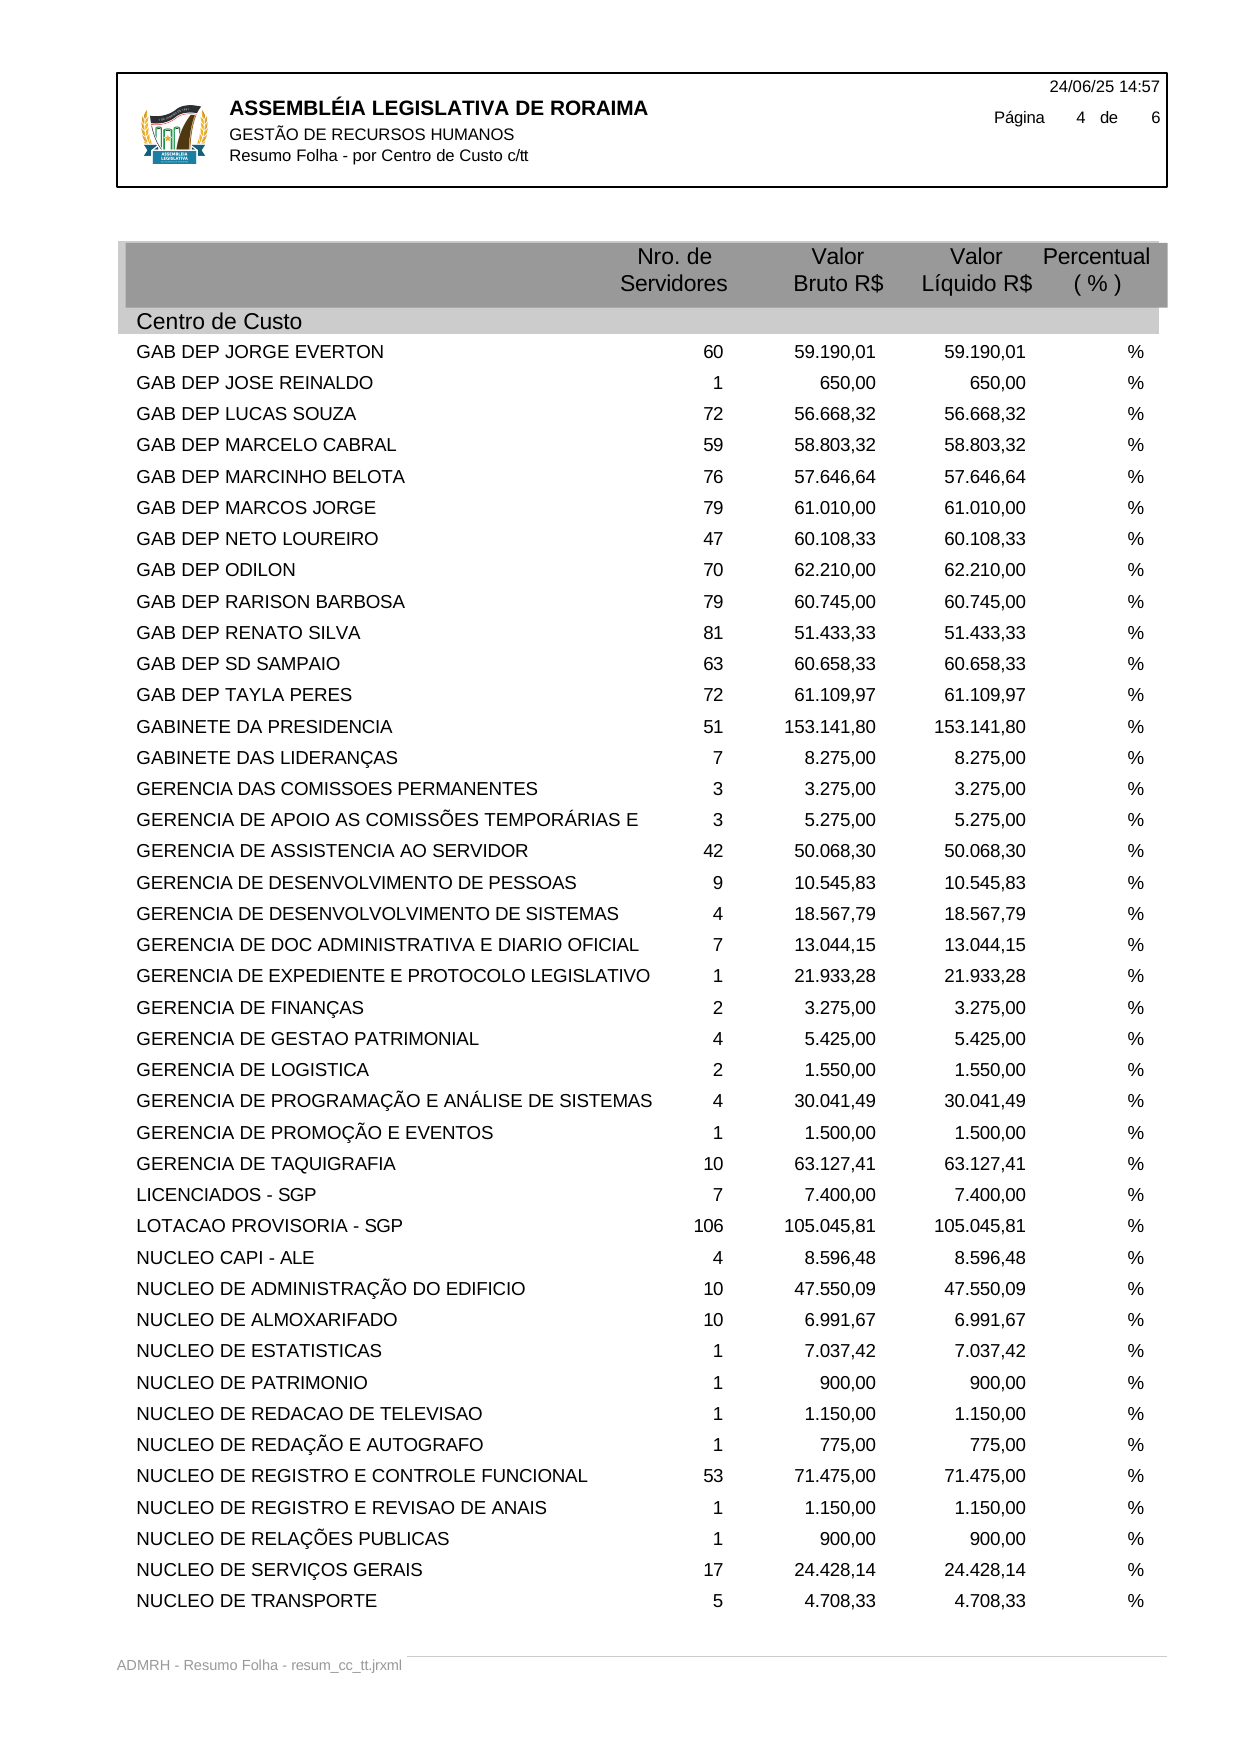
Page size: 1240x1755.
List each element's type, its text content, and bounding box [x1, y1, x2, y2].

table_cell 56.668,32 [903, 399, 1038, 430]
table_cell % [1038, 836, 1159, 867]
table_cell 24.428,14 [756, 1555, 903, 1586]
table_cell 62.210,00 [756, 555, 903, 586]
table_cell 7.037,42 [903, 1336, 1038, 1367]
table_cell 7.400,00 [756, 1180, 903, 1211]
table_cell % [1038, 1461, 1159, 1492]
table_cell 1 [675, 1336, 756, 1367]
table_header Percentual ( % ) [1038, 308, 1159, 334]
table_cell 72 [675, 680, 756, 711]
table_cell 7 [675, 930, 756, 961]
table_cell GAB DEP JOSE REINALDO [118, 367, 675, 398]
table_cell % [1038, 461, 1159, 492]
table_cell 79 [675, 492, 756, 523]
table_cell GAB DEP LUCAS SOUZA [118, 399, 675, 430]
table_cell 3 [675, 773, 756, 804]
table_cell 60 [675, 334, 756, 367]
table_cell GERENCIA DE DESENVOLVIMENTO DE PESSOAS [118, 867, 675, 898]
table_cell 63.127,41 [756, 1148, 903, 1179]
table_cell 5.425,00 [903, 1023, 1038, 1054]
table_cell 1.150,00 [903, 1398, 1038, 1429]
table_cell GERENCIA DE ASSISTENCIA AO SERVIDOR [118, 836, 675, 867]
table_cell 2 [675, 1055, 756, 1086]
table_cell % [1038, 586, 1159, 617]
table_cell % [1038, 617, 1159, 648]
table_cell 9 [675, 867, 756, 898]
table_cell % [1038, 334, 1159, 367]
table_cell 1 [675, 1523, 756, 1554]
table_cell 51.433,33 [903, 617, 1038, 648]
table_cell 61.109,97 [903, 680, 1038, 711]
table_cell % [1038, 1305, 1159, 1336]
table_cell 5.275,00 [903, 805, 1038, 836]
table_cell 4.708,33 [903, 1586, 1038, 1617]
table_cell 5 [675, 1586, 756, 1617]
table_cell 7 [675, 742, 756, 773]
table_cell 4.708,33 [756, 1586, 903, 1617]
table_cell GERENCIA DAS COMISSOES PERMANENTES [118, 773, 675, 804]
table_cell 60.745,00 [903, 586, 1038, 617]
table_cell 3.275,00 [903, 773, 1038, 804]
table_cell LICENCIADOS - SGP [118, 1180, 675, 1211]
table_cell 21.933,28 [903, 961, 1038, 992]
table_cell NUCLEO DE SERVIÇOS GERAIS [118, 1555, 675, 1586]
table_cell 7.400,00 [903, 1180, 1038, 1211]
table_cell 1.500,00 [903, 1117, 1038, 1148]
table_cell 76 [675, 461, 756, 492]
table_cell 900,00 [756, 1523, 903, 1554]
table_cell 30.041,49 [756, 1086, 903, 1117]
table_cell % [1038, 430, 1159, 461]
table_cell NUCLEO CAPI - ALE [118, 1242, 675, 1273]
table_cell 42 [675, 836, 756, 867]
table_cell % [1038, 1492, 1159, 1523]
table_cell 7 [675, 1180, 756, 1211]
table_cell 79 [675, 586, 756, 617]
table_cell GABINETE DA PRESIDENCIA [118, 711, 675, 742]
table_cell 106 [675, 1211, 756, 1242]
table_cell GABINETE DAS LIDERANÇAS [118, 742, 675, 773]
table_cell 71.475,00 [756, 1461, 903, 1492]
table_cell 900,00 [903, 1367, 1038, 1398]
table_cell GAB DEP RARISON BARBOSA [118, 586, 675, 617]
table_cell % [1038, 524, 1159, 555]
table_cell 60.108,33 [756, 524, 903, 555]
table_cell NUCLEO DE ADMINISTRAÇÃO DO EDIFICIO [118, 1273, 675, 1304]
table_cell 1 [675, 367, 756, 398]
table_cell GERENCIA DE DESENVOLVOLVIMENTO DE SISTEMAS [118, 898, 675, 929]
table_cell 1.550,00 [903, 1055, 1038, 1086]
table_cell % [1038, 1586, 1159, 1617]
table_cell % [1038, 867, 1159, 898]
table_cell GERENCIA DE DOC ADMINISTRATIVA E DIARIO OFICIAL [118, 930, 675, 961]
table_cell 24.428,14 [903, 1555, 1038, 1586]
table_cell % [1038, 1523, 1159, 1554]
table_cell 153.141,80 [756, 711, 903, 742]
table_cell % [1038, 1117, 1159, 1148]
table_cell % [1038, 680, 1159, 711]
table_cell 1.500,00 [756, 1117, 903, 1148]
table_cell 18.567,79 [903, 898, 1038, 929]
table_cell 8.275,00 [903, 742, 1038, 773]
table_cell % [1038, 805, 1159, 836]
table_header Centro de Custo [118, 241, 461, 334]
table_cell % [1038, 1398, 1159, 1429]
table_cell GAB DEP TAYLA PERES [118, 680, 675, 711]
table_cell 900,00 [903, 1523, 1038, 1554]
table_cell % [1038, 1367, 1159, 1398]
table_cell 59.190,01 [903, 334, 1038, 367]
table_cell 5.275,00 [756, 805, 903, 836]
table_cell 8.596,48 [756, 1242, 903, 1273]
table_cell 13.044,15 [903, 930, 1038, 961]
table_cell 775,00 [903, 1430, 1038, 1461]
table_cell % [1038, 649, 1159, 680]
table_cell % [1038, 1336, 1159, 1367]
table_cell 51 [675, 711, 756, 742]
table_cell 50.068,30 [903, 836, 1038, 867]
table_cell 57.646,64 [903, 461, 1038, 492]
table_cell 71.475,00 [903, 1461, 1038, 1492]
table_cell 1.150,00 [756, 1492, 903, 1523]
table_cell GAB DEP NETO LOUREIRO [118, 524, 675, 555]
table_cell 58.803,32 [903, 430, 1038, 461]
table_cell 47.550,09 [756, 1273, 903, 1304]
table_cell 47.550,09 [903, 1273, 1038, 1304]
table_cell 3.275,00 [756, 992, 903, 1023]
table_cell 56.668,32 [756, 399, 903, 430]
table_cell 153.141,80 [903, 711, 1038, 742]
table_cell 10 [675, 1148, 756, 1179]
table_cell GAB DEP MARCOS JORGE [118, 492, 675, 523]
table_cell 3.275,00 [756, 773, 903, 804]
table_cell % [1038, 399, 1159, 430]
table_cell 61.010,00 [756, 492, 903, 523]
table_cell 3.275,00 [903, 992, 1038, 1023]
table_cell 10 [675, 1273, 756, 1304]
table_cell 900,00 [756, 1367, 903, 1398]
table_cell GAB DEP RENATO SILVA [118, 617, 675, 648]
table_cell 105.045,81 [756, 1211, 903, 1242]
table_cell 60.658,33 [903, 649, 1038, 680]
table_cell % [1038, 1242, 1159, 1273]
table_cell 1 [675, 1430, 756, 1461]
table_cell 1.150,00 [756, 1398, 903, 1429]
table_cell NUCLEO DE REGISTRO E CONTROLE FUNCIONAL [118, 1461, 675, 1492]
table_cell % [1038, 711, 1159, 742]
table_cell 51.433,33 [756, 617, 903, 648]
table_cell 1 [675, 961, 756, 992]
table_cell % [1038, 961, 1159, 992]
table_cell 1.550,00 [756, 1055, 903, 1086]
table_cell % [1038, 1211, 1159, 1242]
table_cell 58.803,32 [756, 430, 903, 461]
table_cell GERENCIA DE GESTAO PATRIMONIAL [118, 1023, 675, 1054]
table_cell GERENCIA DE APOIO AS COMISSÕES TEMPORÁRIAS E [118, 805, 675, 836]
table_cell 60.658,33 [756, 649, 903, 680]
table_cell 70 [675, 555, 756, 586]
table_cell 5.425,00 [756, 1023, 903, 1054]
table_cell % [1038, 1086, 1159, 1117]
table_cell 81 [675, 617, 756, 648]
table_cell 1 [675, 1492, 756, 1523]
table_cell % [1038, 1273, 1159, 1304]
table_cell GAB DEP JORGE EVERTON [118, 334, 675, 367]
table_cell % [1038, 1023, 1159, 1054]
table_cell 2 [675, 992, 756, 1023]
table_cell 8.596,48 [903, 1242, 1038, 1273]
table_cell 10 [675, 1305, 756, 1336]
table_cell % [1038, 898, 1159, 929]
table_cell 63.127,41 [903, 1148, 1038, 1179]
table_cell 8.275,00 [756, 742, 903, 773]
table_cell 59.190,01 [756, 334, 903, 367]
table_cell 650,00 [903, 367, 1038, 398]
table_cell 62.210,00 [903, 555, 1038, 586]
table_header Nro. de Servidores [461, 308, 756, 334]
table_cell 47 [675, 524, 756, 555]
table_cell 30.041,49 [903, 1086, 1038, 1117]
table_cell GERENCIA DE PROMOÇÃO E EVENTOS [118, 1117, 675, 1148]
table_cell % [1038, 555, 1159, 586]
table_cell % [1038, 492, 1159, 523]
table_cell 60.108,33 [903, 524, 1038, 555]
table_cell 1 [675, 1398, 756, 1429]
table_cell % [1038, 367, 1159, 398]
table_cell 6.991,67 [903, 1305, 1038, 1336]
table_cell NUCLEO DE RELAÇÕES PUBLICAS [118, 1523, 675, 1554]
table_cell NUCLEO DE ALMOXARIFADO [118, 1305, 675, 1336]
table_cell % [1038, 773, 1159, 804]
table_cell 4 [675, 898, 756, 929]
table_cell 57.646,64 [756, 461, 903, 492]
table_cell % [1038, 1430, 1159, 1461]
table_cell % [1038, 742, 1159, 773]
table_cell GERENCIA DE TAQUIGRAFIA [118, 1148, 675, 1179]
table_cell GAB DEP MARCELO CABRAL [118, 430, 675, 461]
table_cell 105.045,81 [903, 1211, 1038, 1242]
table_cell 10.545,83 [903, 867, 1038, 898]
table_cell 18.567,79 [756, 898, 903, 929]
table_cell 4 [675, 1086, 756, 1117]
table_cell 4 [675, 1023, 756, 1054]
table_cell GAB DEP ODILON [118, 555, 675, 586]
table_cell GERENCIA DE EXPEDIENTE E PROTOCOLO LEGISLATIVO [118, 961, 675, 992]
table_cell NUCLEO DE REDAÇÃO E AUTOGRAFO [118, 1430, 675, 1461]
table_cell % [1038, 930, 1159, 961]
table_cell 650,00 [756, 367, 903, 398]
table_cell 7.037,42 [756, 1336, 903, 1367]
table_cell 1 [675, 1367, 756, 1398]
table_cell 6.991,67 [756, 1305, 903, 1336]
table_cell % [1038, 1148, 1159, 1179]
table_cell NUCLEO DE PATRIMONIO [118, 1367, 675, 1398]
table_cell % [1038, 1055, 1159, 1086]
table_cell 10.545,83 [756, 867, 903, 898]
table_cell 3 [675, 805, 756, 836]
table_cell GERENCIA DE LOGISTICA [118, 1055, 675, 1086]
table_cell NUCLEO DE REDACAO DE TELEVISAO [118, 1398, 675, 1429]
table_cell 21.933,28 [756, 961, 903, 992]
table_cell LOTACAO PROVISORIA - SGP [118, 1211, 675, 1242]
table_cell 59 [675, 430, 756, 461]
table_cell 13.044,15 [756, 930, 903, 961]
table_cell 775,00 [756, 1430, 903, 1461]
table_cell % [1038, 992, 1159, 1023]
table_header Valor Bruto R$ [756, 308, 903, 334]
table_cell 50.068,30 [756, 836, 903, 867]
table_cell NUCLEO DE REGISTRO E REVISAO DE ANAIS [118, 1492, 675, 1523]
table_cell GERENCIA DE FINANÇAS [118, 992, 675, 1023]
table_cell 63 [675, 649, 756, 680]
table_cell GAB DEP SD SAMPAIO [118, 649, 675, 680]
table_cell % [1038, 1180, 1159, 1211]
table_cell 1 [675, 1117, 756, 1148]
table_cell % [1038, 1555, 1159, 1586]
table_cell 17 [675, 1555, 756, 1586]
table_cell 72 [675, 399, 756, 430]
table_cell 53 [675, 1461, 756, 1492]
table_cell GERENCIA DE PROGRAMAÇÃO E ANÁLISE DE SISTEMAS [118, 1086, 675, 1117]
table_header Valor Líquido R$ [903, 308, 1038, 334]
table_cell NUCLEO DE TRANSPORTE [118, 1586, 675, 1617]
table_cell 1.150,00 [903, 1492, 1038, 1523]
table_cell 4 [675, 1242, 756, 1273]
table_cell NUCLEO DE ESTATISTICAS [118, 1336, 675, 1367]
table_cell 61.109,97 [756, 680, 903, 711]
table_cell 60.745,00 [756, 586, 903, 617]
table_cell 61.010,00 [903, 492, 1038, 523]
table_cell GAB DEP MARCINHO BELOTA [118, 461, 675, 492]
